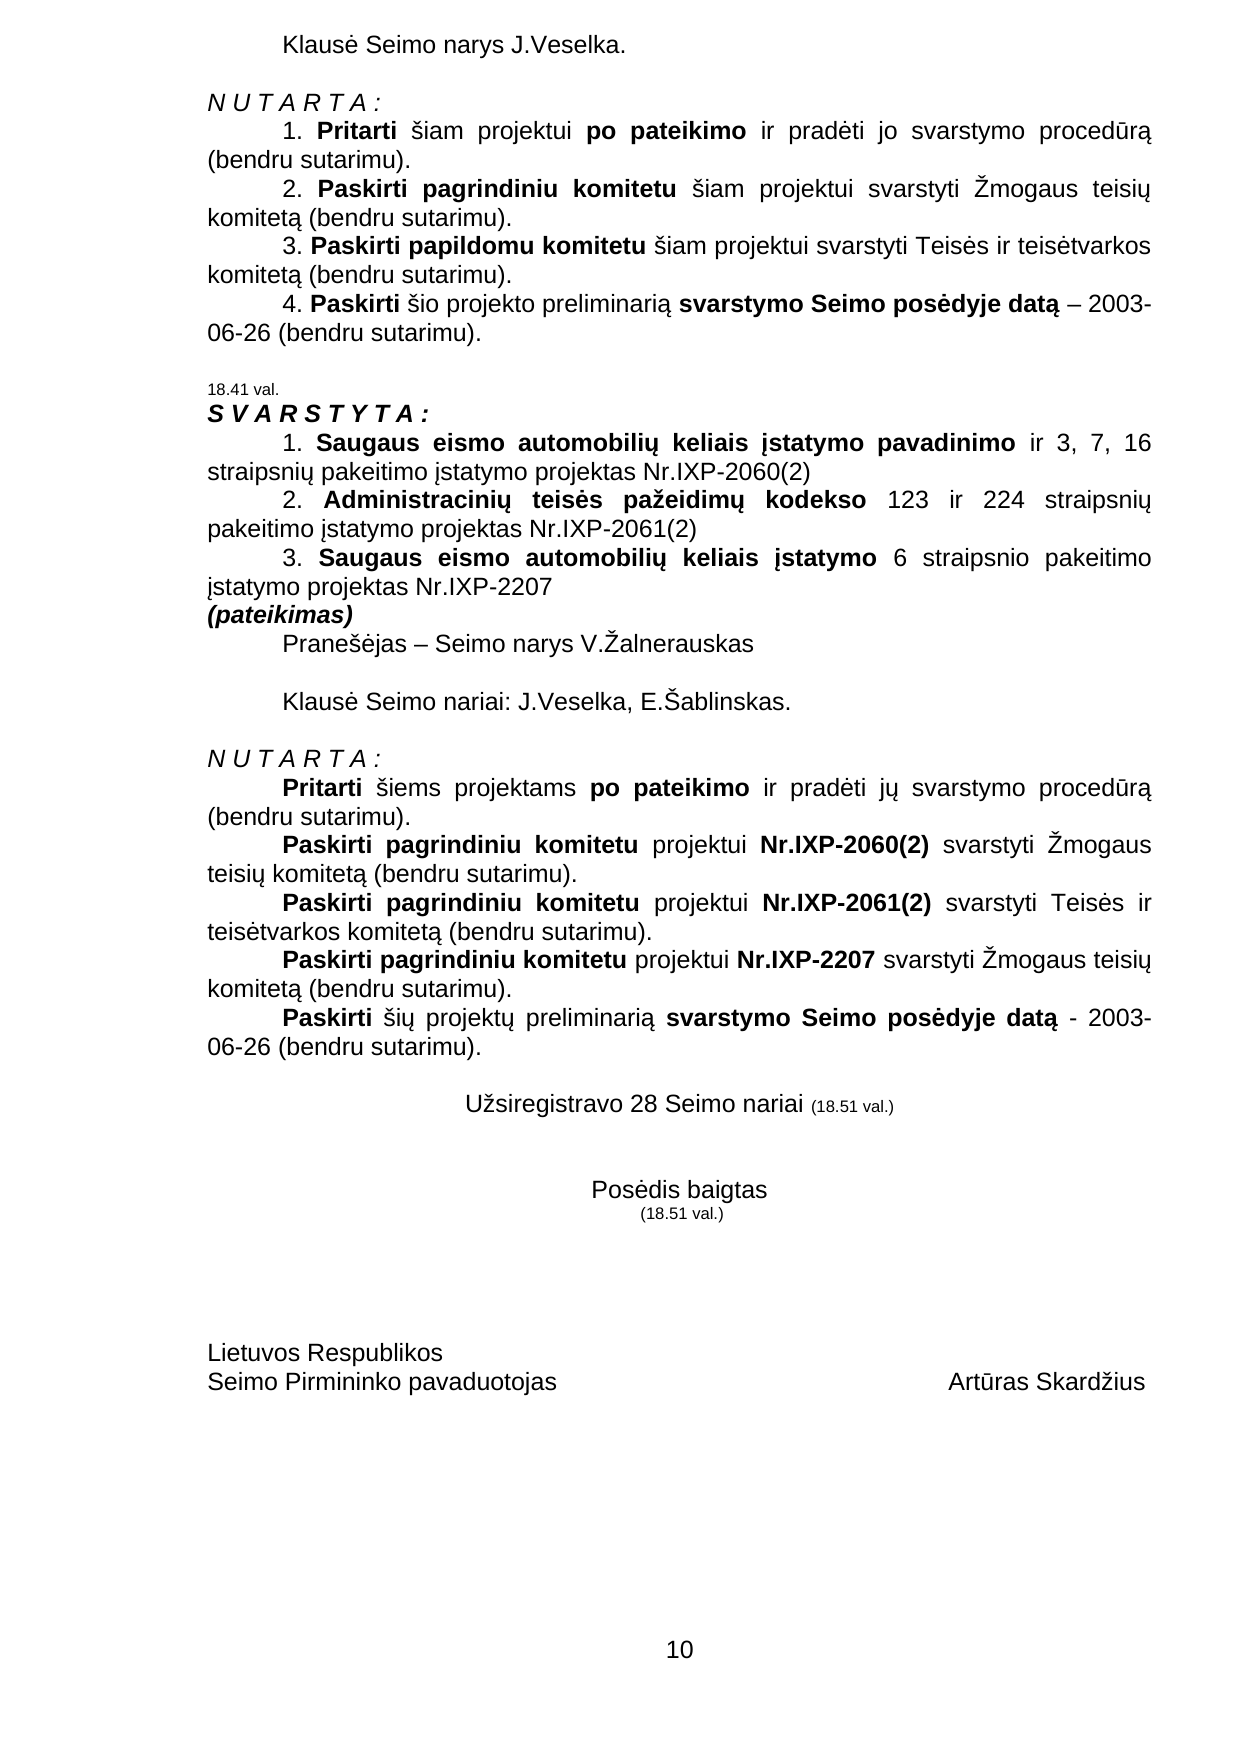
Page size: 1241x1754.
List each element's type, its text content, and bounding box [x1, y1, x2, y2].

text 3. Saugaus eismo automobilių keliais įstatymo 6 straipsnio pakeitimo įstatymo projektas Nr.IXP-2207 [207, 543, 1152, 600]
text (18.51 val.) [207, 1204, 1152, 1223]
text 4. Paskirti šio projekto preliminarią svarstymo Seimo posėdyje datą – 2003-06-26 (bendru sutarimu). [207, 289, 1152, 346]
text 18.41 val. [207, 380, 1152, 399]
text 2. Paskirti pagrindiniu komitetu šiam projektui svarstyti Žmogaus teisių komitetą (bendru sutarimu). [207, 174, 1152, 231]
text Posėdis baigtas [207, 1175, 1152, 1204]
text Seimo Pirmininko pavaduotojas Artūras Skardžius [207, 1367, 1152, 1396]
text Pranešėjas – Seimo narys V.Žalnerauskas [207, 629, 1152, 658]
text Užsiregistravo 28 Seimo nariai (18.51 val.) [207, 1089, 1152, 1118]
text Klausė Seimo narys J.Veselka. [207, 30, 1152, 59]
text Pritarti šiems projektams po pateikimo ir pradėti jų svarstymo procedūrą (bendru sutarimu). [207, 773, 1152, 830]
text Paskirti pagrindiniu komitetu projektui Nr.IXP-2207 svarstyti Žmogaus teisių komitetą (bendru sutarimu). [207, 945, 1152, 1003]
text 1. Saugaus eismo automobilių keliais įstatymo pavadinimo ir 3, 7, 16 straipsnių pakeitimo įstatymo projektas Nr.IXP-2060(2) [207, 428, 1152, 485]
text Klausė Seimo nariai: J.Veselka, E.Šablinskas. [207, 686, 1152, 715]
text 1. Pritarti šiam projektui po pateikimo ir pradėti jo svarstymo procedūrą (bendru sutarimu). [207, 116, 1152, 174]
text Lietuvos Respublikos [207, 1338, 1152, 1367]
text 3. Paskirti papildomu komitetu šiam projektui svarstyti Teisės ir teisėtvarkos komitetą (bendru sutarimu). [207, 231, 1152, 289]
text Paskirti pagrindiniu komitetu projektui Nr.IXP-2060(2) svarstyti Žmogaus teisių komitetą (bendru sutarimu). [207, 830, 1152, 888]
text Paskirti šių projektų preliminarią svarstymo Seimo posėdyje datą - 2003-06-26 (bendru sutarimu). [207, 1003, 1152, 1060]
text N U T A R T A : [207, 87, 1152, 116]
text 2. Administracinių teisės pažeidimų kodekso 123 ir 224 straipsnių pakeitimo įstatymo projektas Nr.IXP-2061(2) [207, 485, 1152, 543]
text S V A R S T Y T A : [207, 399, 1152, 428]
text N U T A R T A : [207, 744, 1152, 773]
text Paskirti pagrindiniu komitetu projektui Nr.IXP-2061(2) svarstyti Teisės ir teisėtvarkos komitetą (bendru sutarimu). [207, 888, 1152, 945]
text (pateikimas) [207, 600, 1152, 629]
